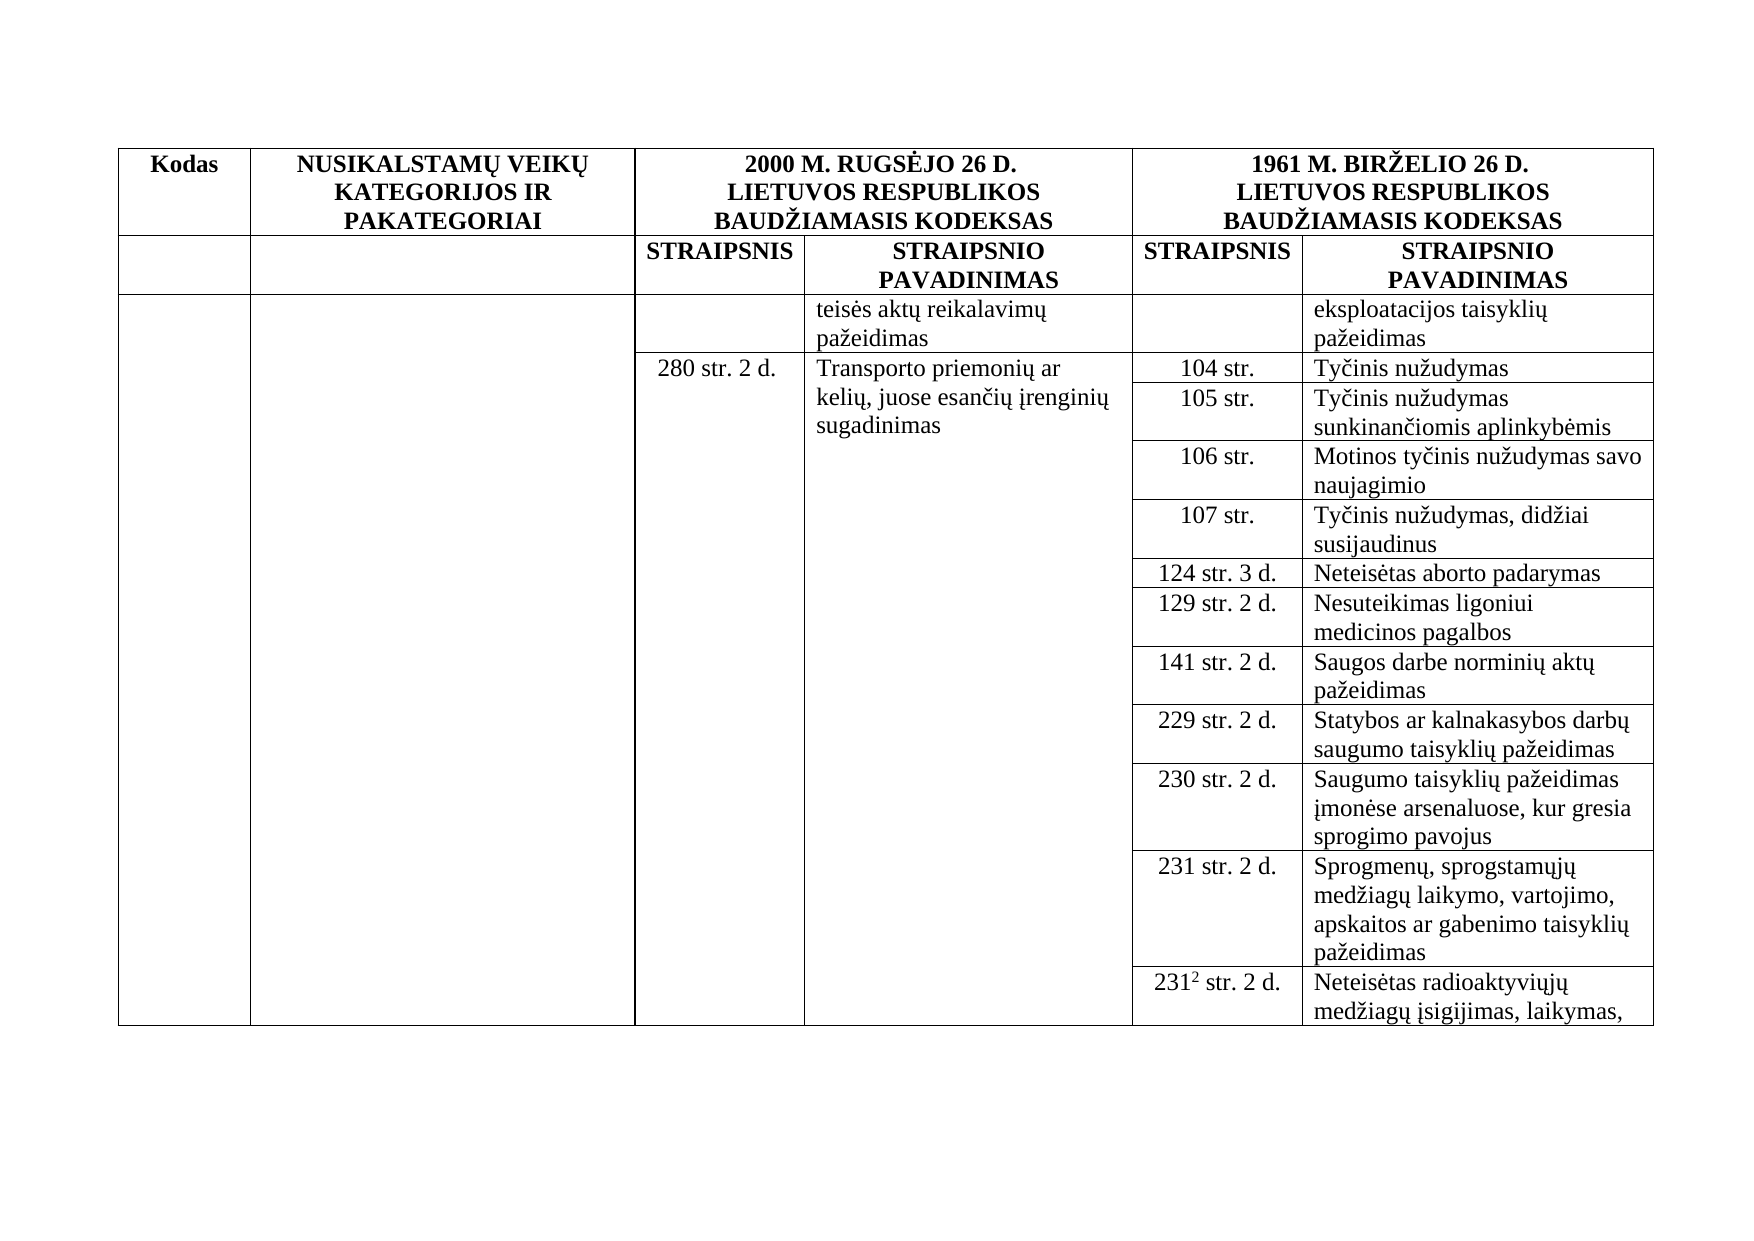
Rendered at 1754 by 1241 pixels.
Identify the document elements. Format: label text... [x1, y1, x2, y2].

table_cell STRAIPSNIO PAVADINIMAS [1303, 236, 1653, 293]
table_cell [251, 236, 634, 293]
table_cell [119, 295, 250, 1025]
table_header 2000 M. RUGSĖJO 26 D. LIETUVOS RESPUBLIKOS BAUDŽIAMASIS KODEKSAS [636, 149, 1132, 235]
table_cell 104 str. [1133, 353, 1302, 382]
table_cell 229 str. 2 d. [1133, 705, 1302, 763]
table_cell Tyčinis nužudymas [1303, 353, 1653, 382]
table_cell Motinos tyčinis nužudymas savo naujagimio [1303, 441, 1653, 499]
table_header 1961 M. BIRŽELIO 26 D. LIETUVOS RESPUBLIKOS BAUDŽIAMASIS KODEKSAS [1133, 149, 1653, 235]
table_cell [251, 295, 634, 1025]
table_cell Transporto priemonių ar kelių, juose esančių įrenginių sugadinimas [805, 353, 1132, 1025]
table_cell Neteisėtas radioaktyviųjų medžiagų įsigijimas, laikymas, [1303, 967, 1653, 1025]
table_cell 231 str. 2 d. [1133, 851, 1302, 966]
table_cell Neteisėtas aborto padarymas [1303, 559, 1653, 587]
table_header Kodas [119, 149, 250, 235]
table_cell 280 str. 2 d. [636, 353, 804, 1025]
table_cell Nesuteikimas ligoniui medicinos pagalbos [1303, 588, 1653, 646]
table_cell 124 str. 3 d. [1133, 559, 1302, 587]
table_cell [636, 295, 804, 352]
table_cell Statybos ar kalnakasybos darbų saugumo taisyklių pažeidimas [1303, 705, 1653, 763]
table_cell teisės aktų reikalavimų pažeidimas [805, 295, 1132, 352]
table_cell Saugos darbe norminių aktų pažeidimas [1303, 647, 1653, 704]
table_cell 141 str. 2 d. [1133, 647, 1302, 704]
table_cell 230 str. 2 d. [1133, 764, 1302, 850]
table_cell eksploatacijos taisyklių pažeidimas [1303, 295, 1653, 352]
table_cell STRAIPSNIO PAVADINIMAS [805, 236, 1132, 293]
table_cell [119, 236, 250, 293]
table_cell Tyčinis nužudymas sunkinančiomis aplinkybėmis [1303, 383, 1653, 440]
table_cell STRAIPSNIS [1133, 236, 1302, 293]
table_cell 106 str. [1133, 441, 1302, 499]
table_header NUSIKALSTAMŲ VEIKŲ KATEGORIJOS IR PAKATEGORIAI [251, 149, 634, 235]
table_cell 129 str. 2 d. [1133, 588, 1302, 646]
table_cell Sprogmenų, sprogstamųjų medžiagų laikymo, vartojimo, apskaitos ar gabenimo taisyklių pažeidimas [1303, 851, 1653, 966]
table_cell 2312 str. 2 d. [1133, 967, 1302, 1025]
table_cell Saugumo taisyklių pažeidimas įmonėse arsenaluose, kur gresia sprogimo pavojus [1303, 764, 1653, 850]
table_cell [1133, 295, 1302, 352]
table_cell 107 str. [1133, 500, 1302, 557]
table_cell 105 str. [1133, 383, 1302, 440]
table_cell Tyčinis nužudymas, didžiai susijaudinus [1303, 500, 1653, 557]
table_cell STRAIPSNIS [636, 236, 804, 293]
